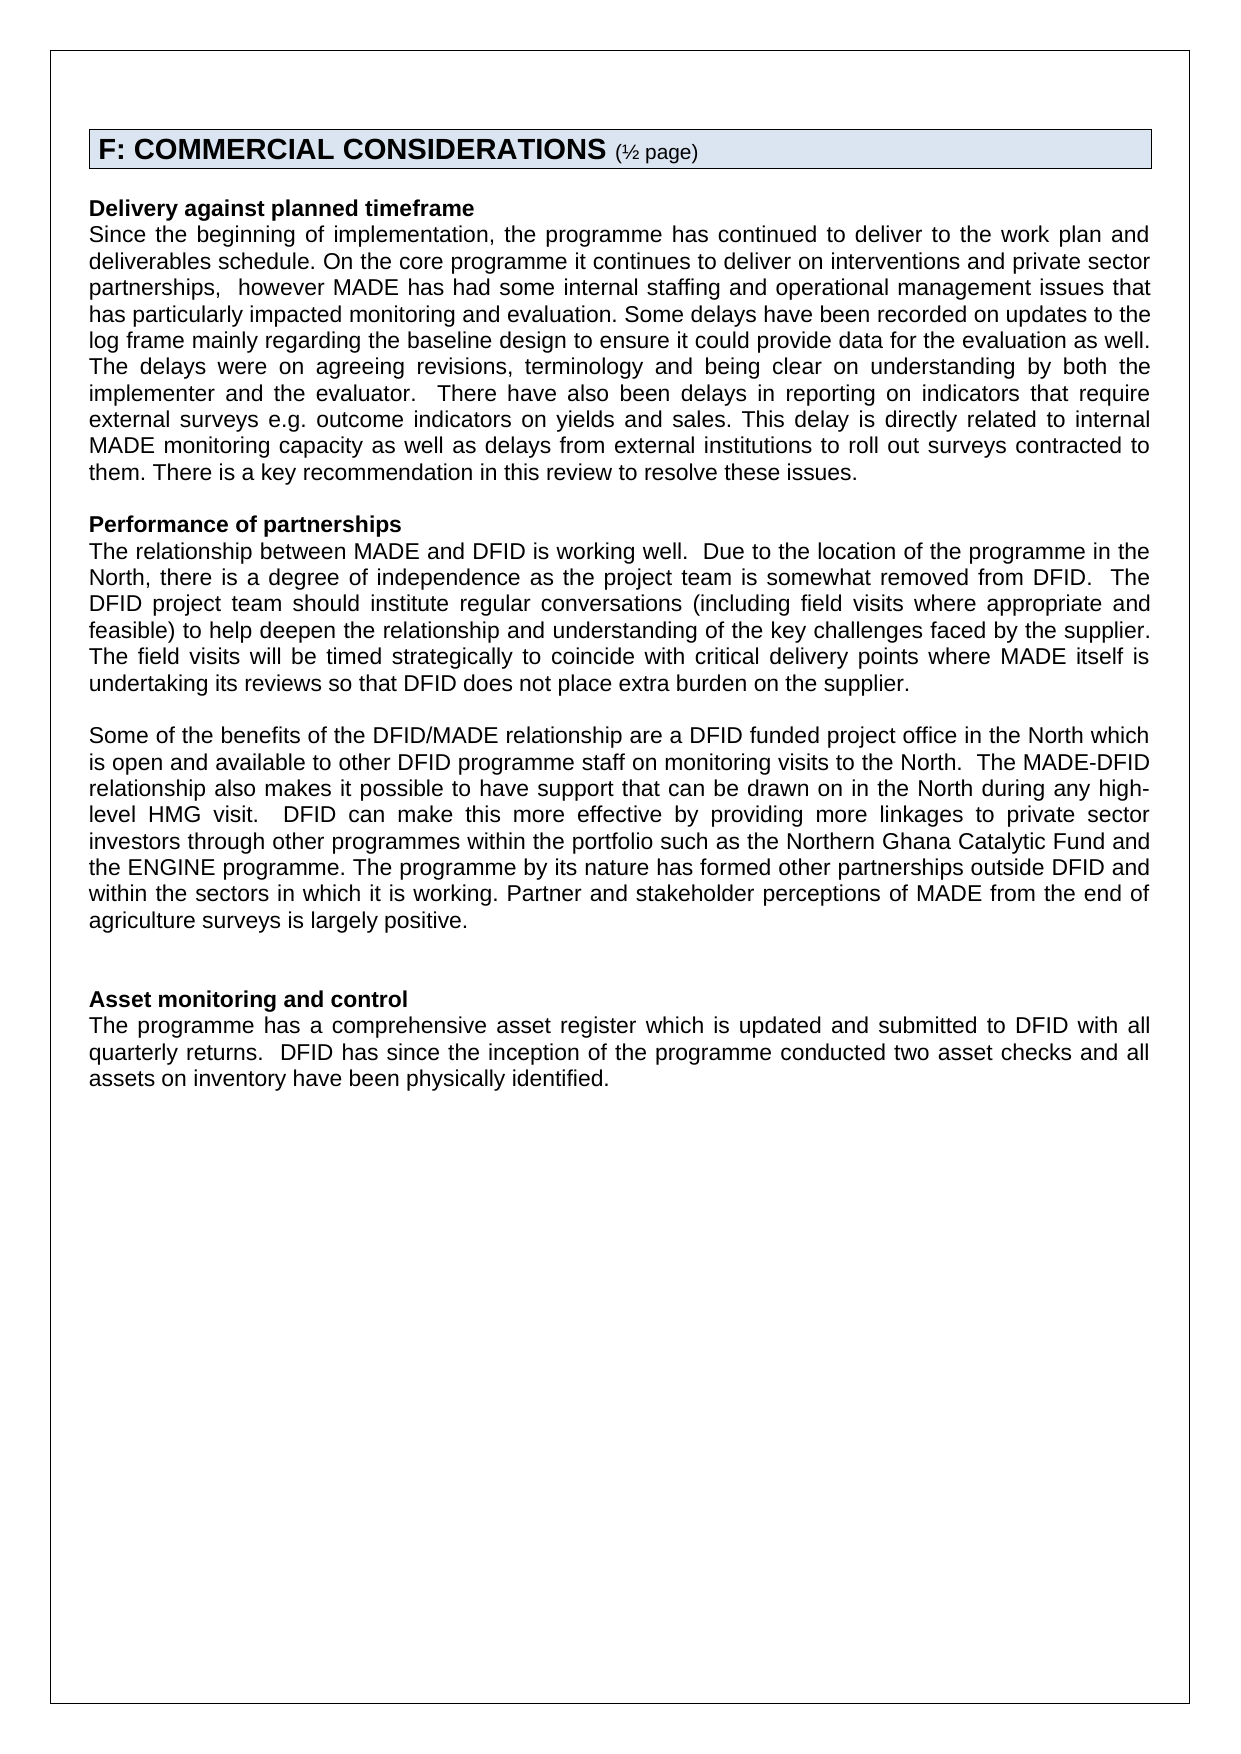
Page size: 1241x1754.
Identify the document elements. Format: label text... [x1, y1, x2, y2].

text F: COMMERCIAL CONSIDERATIONS (½ page) [90, 130, 1151, 168]
text Delivery against planned timeframe [89, 195, 1152, 221]
text Performance of partnerships [89, 511, 1152, 538]
text Asset monitoring and control [89, 986, 1152, 1012]
text Some of the benefits of the DFID/MADE relationship are a DFID funded project office in the North which is open and available to other DFID programme staff on monitoring visits to the North. The MADE-DFID relationship also makes it possible to have support that can be drawn on in the North during any high-level HMG visit. DFID can make this more effective by providing more linkages to private sector investors through other programmes within the portfolio such as the Northern Ghana Catalytic Fund and the ENGINE programme. The programme by its nature has formed other partnerships outside DFID and within the sectors in which it is working. Partner and stakeholder perceptions of MADE from the end of agriculture surveys is largely positive. [89, 722, 1152, 933]
text Since the beginning of implementation, the programme has continued to deliver to the work plan and deliverables schedule. On the core programme it continues to deliver on interventions and private sector partnerships, however MADE has had some internal staffing and operational management issues that has particularly impacted monitoring and evaluation. Some delays have been recorded on updates to the log frame mainly regarding the baseline design to ensure it could provide data for the evaluation as well. The delays were on agreeing revisions, terminology and being clear on understanding by both the implementer and the evaluator. There have also been delays in reporting on indicators that require external surveys e.g. outcome indicators on yields and sales. This delay is directly related to internal MADE monitoring capacity as well as delays from external institutions to roll out surveys contracted to them. There is a key recommendation in this review to resolve these issues. [89, 221, 1152, 485]
text The relationship between MADE and DFID is working well. Due to the location of the programme in the North, there is a degree of independence as the project team is somewhat removed from DFID. The DFID project team should institute regular conversations (including field visits where appropriate and feasible) to help deepen the relationship and understanding of the key challenges faced by the supplier. The field visits will be timed strategically to coincide with critical delivery points where MADE itself is undertaking its reviews so that DFID does not place extra burden on the supplier. [89, 538, 1152, 696]
text The programme has a comprehensive asset register which is updated and submitted to DFID with all quarterly returns. DFID has since the inception of the programme conducted two asset checks and all assets on inventory have been physically identified. [89, 1012, 1152, 1091]
